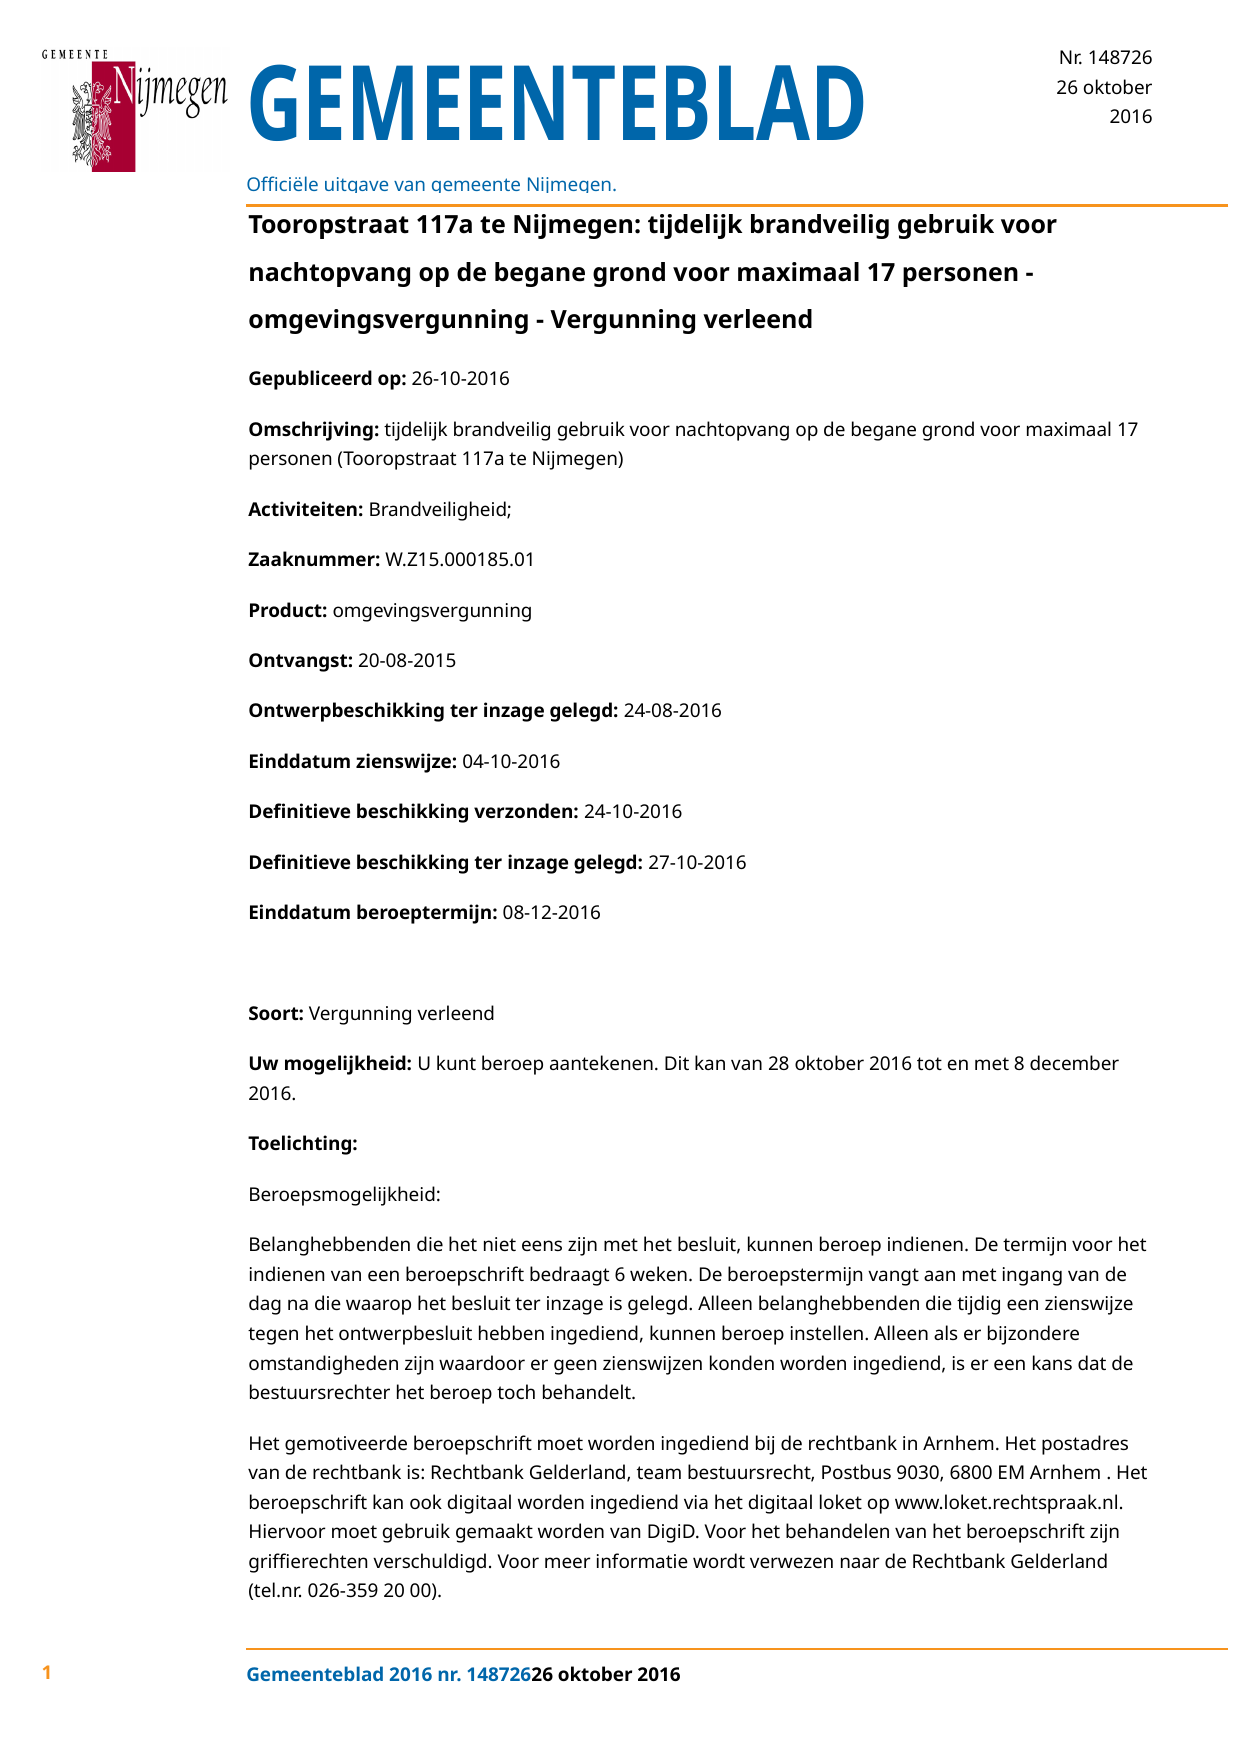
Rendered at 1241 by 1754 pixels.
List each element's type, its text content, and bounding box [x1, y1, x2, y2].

text Einddatum zienswijze: 04-10-2016 [248, 748, 1152, 774]
text Tooropstraat 117a te Nijmegen: tijdelijk brandveilig gebruik voor nachtopvang op de begane grond voor maximaal 17 personen - omgevingsvergunning - Vergunning verleend [248, 207, 1152, 336]
text Omschrijving: tijdelijk brandveilig gebruik voor nachtopvang op de begane grond voor maximaal 17 personen (Tooropstraat 117a te Nijmegen) [248, 416, 1152, 471]
text Einddatum beroeptermijn: 08-12-2016 [248, 899, 1152, 925]
text Ontvangst: 20-08-2015 [248, 647, 1152, 673]
text Definitieve beschikking ter inzage gelegd: 27-10-2016 [248, 849, 1152, 874]
text Zaaknummer: W.Z15.000185.01 [248, 546, 1152, 572]
text Belanghebbenden die het niet eens zijn met het besluit, kunnen beroep indienen. De termijn voor het indienen van een beroepschrift bedraagt 6 weken. De beroepstermijn vangt aan met ingang van de dag na die waarop het besluit ter inzage is gelegd. Alleen belanghebbenden die tijdig een zienswijze tegen het ontwerpbesluit hebben ingediend, kunnen beroep instellen. Alleen als er bijzondere omstandigheden zijn waardoor er geen zienswijzen konden worden ingediend, is er een kans dat de bestuursrechter het beroep toch behandelt. [248, 1231, 1152, 1405]
text Soort: Vergunning verleend [248, 1000, 1152, 1026]
text Beroepsmogelijkheid: [248, 1181, 1152, 1207]
text Het gemotiveerde beroepschrift moet worden ingediend bij de rechtbank in Arnhem. Het postadres van de rechtbank is: Rechtbank Gelderland, team bestuursrecht, Postbus 9030, 6800 EM Arnhem . Het beroepschrift kan ook digitaal worden ingediend via het digitaal loket op www.loket.rechtspraak.nl. Hiervoor moet gebruik gemaakt worden van DigiD. Voor het behandelen van het beroepschrift zijn griffierechten verschuldigd. Voor meer informatie wordt verwezen naar de Rechtbank Gelderland (tel.nr. 026-359 20 00). [248, 1430, 1152, 1603]
text Uw mogelijkheid: U kunt beroep aantekenen. Dit kan van 28 oktober 2016 tot en met 8 december 2016. [248, 1051, 1152, 1106]
text Product: omgevingsvergunning [248, 597, 1152, 622]
text Toelichting: [248, 1131, 1152, 1156]
text Activiteiten: Brandveiligheid; [248, 496, 1152, 522]
picture [41, 47, 231, 172]
text Ontwerpbeschikking ter inzage gelegd: 24-08-2016 [248, 698, 1152, 723]
text Gepubliceerd op: 26-10-2016 [248, 366, 1152, 391]
text Definitieve beschikking verzonden: 24-10-2016 [248, 798, 1152, 824]
